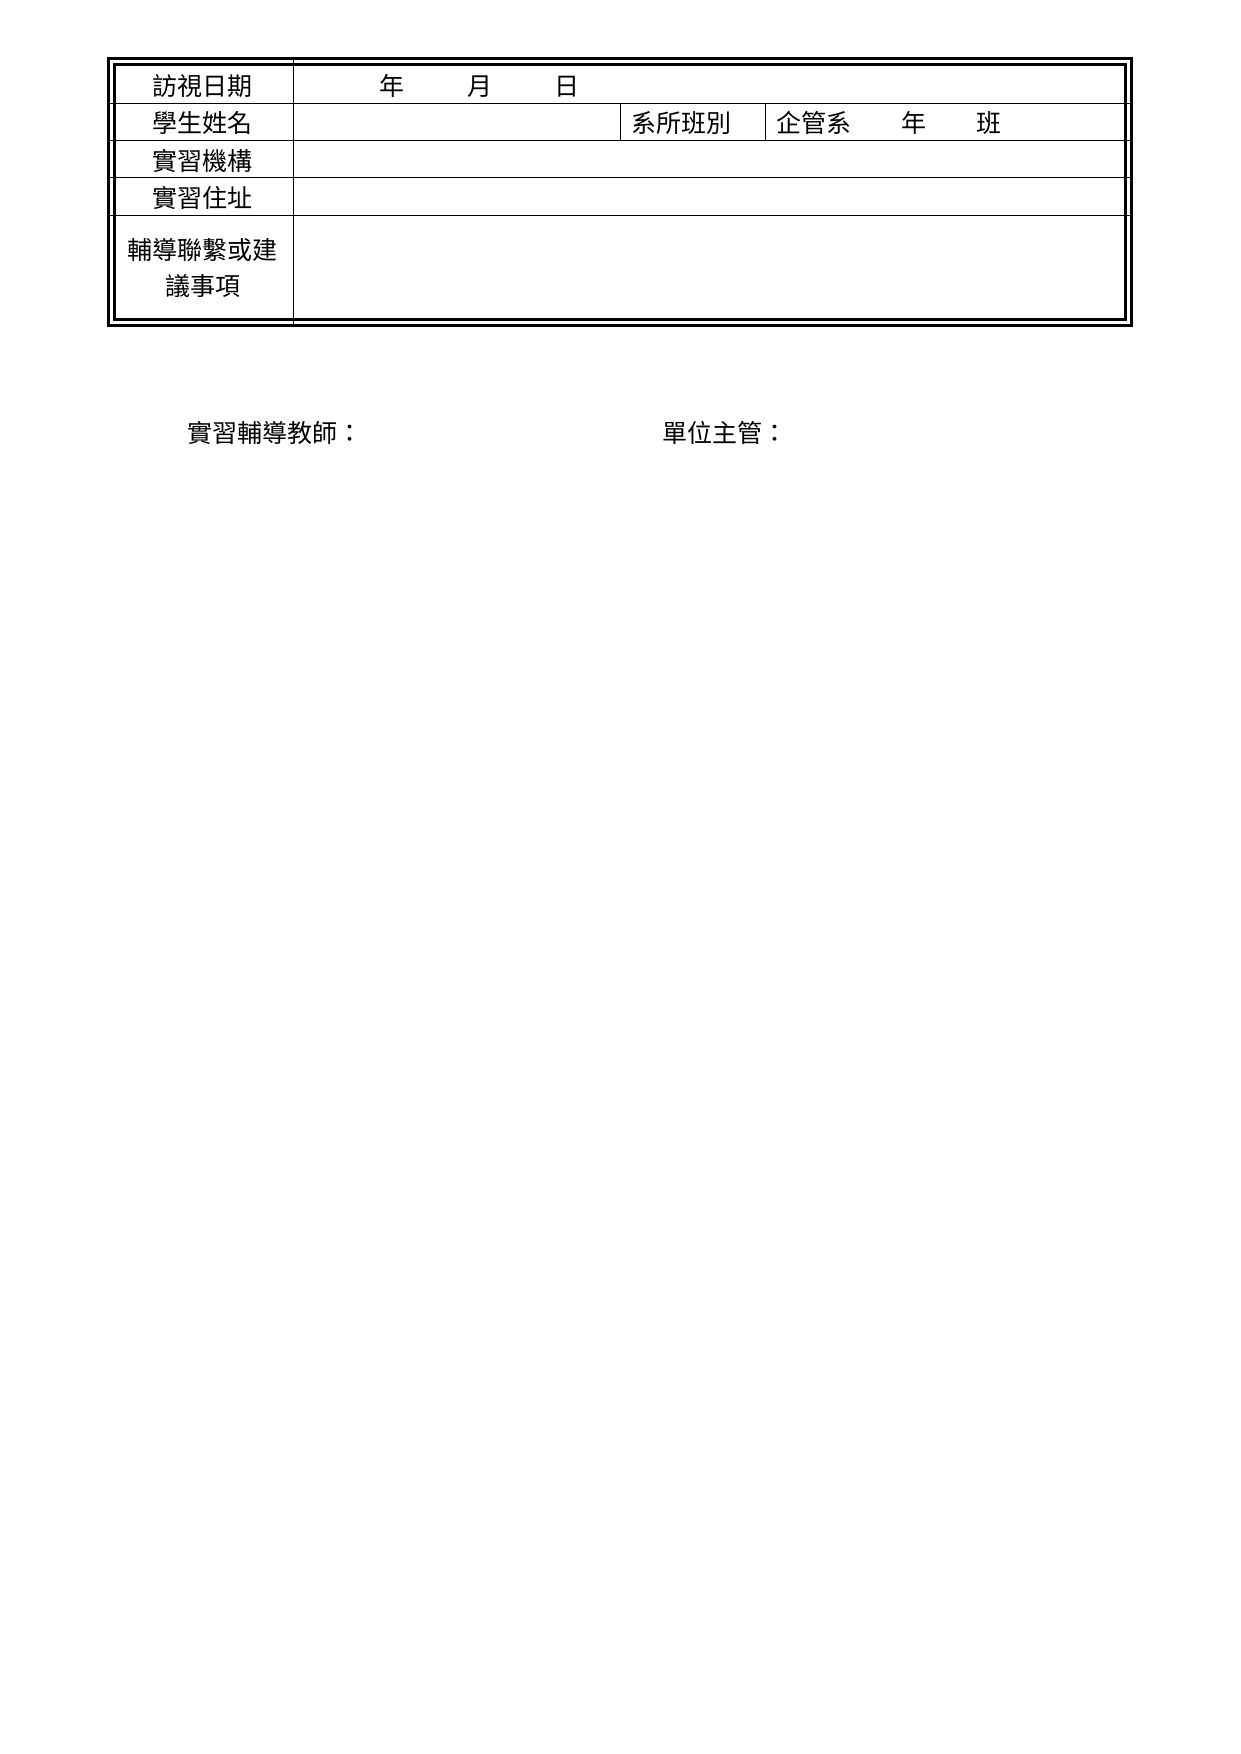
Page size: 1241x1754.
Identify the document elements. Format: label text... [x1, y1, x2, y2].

text 實習輔導教師： 單位主管： [187, 390, 1053, 452]
table_cell 學生姓名 [116, 104, 293, 140]
table_cell [294, 178, 1124, 214]
table_cell [294, 104, 620, 140]
table_header 年 月 日 [294, 60, 1129, 103]
table_cell [294, 141, 1124, 177]
table_header 訪視日期 [111, 60, 293, 103]
table_cell [294, 216, 1124, 318]
table_cell 輔導聯繫或建議事項 [116, 216, 293, 318]
table_cell 系所班別 [621, 104, 765, 140]
table_cell 企管系 年 班 [766, 104, 1124, 140]
table_cell 實習機構 [116, 141, 293, 177]
table_cell 實習住址 [116, 178, 293, 214]
